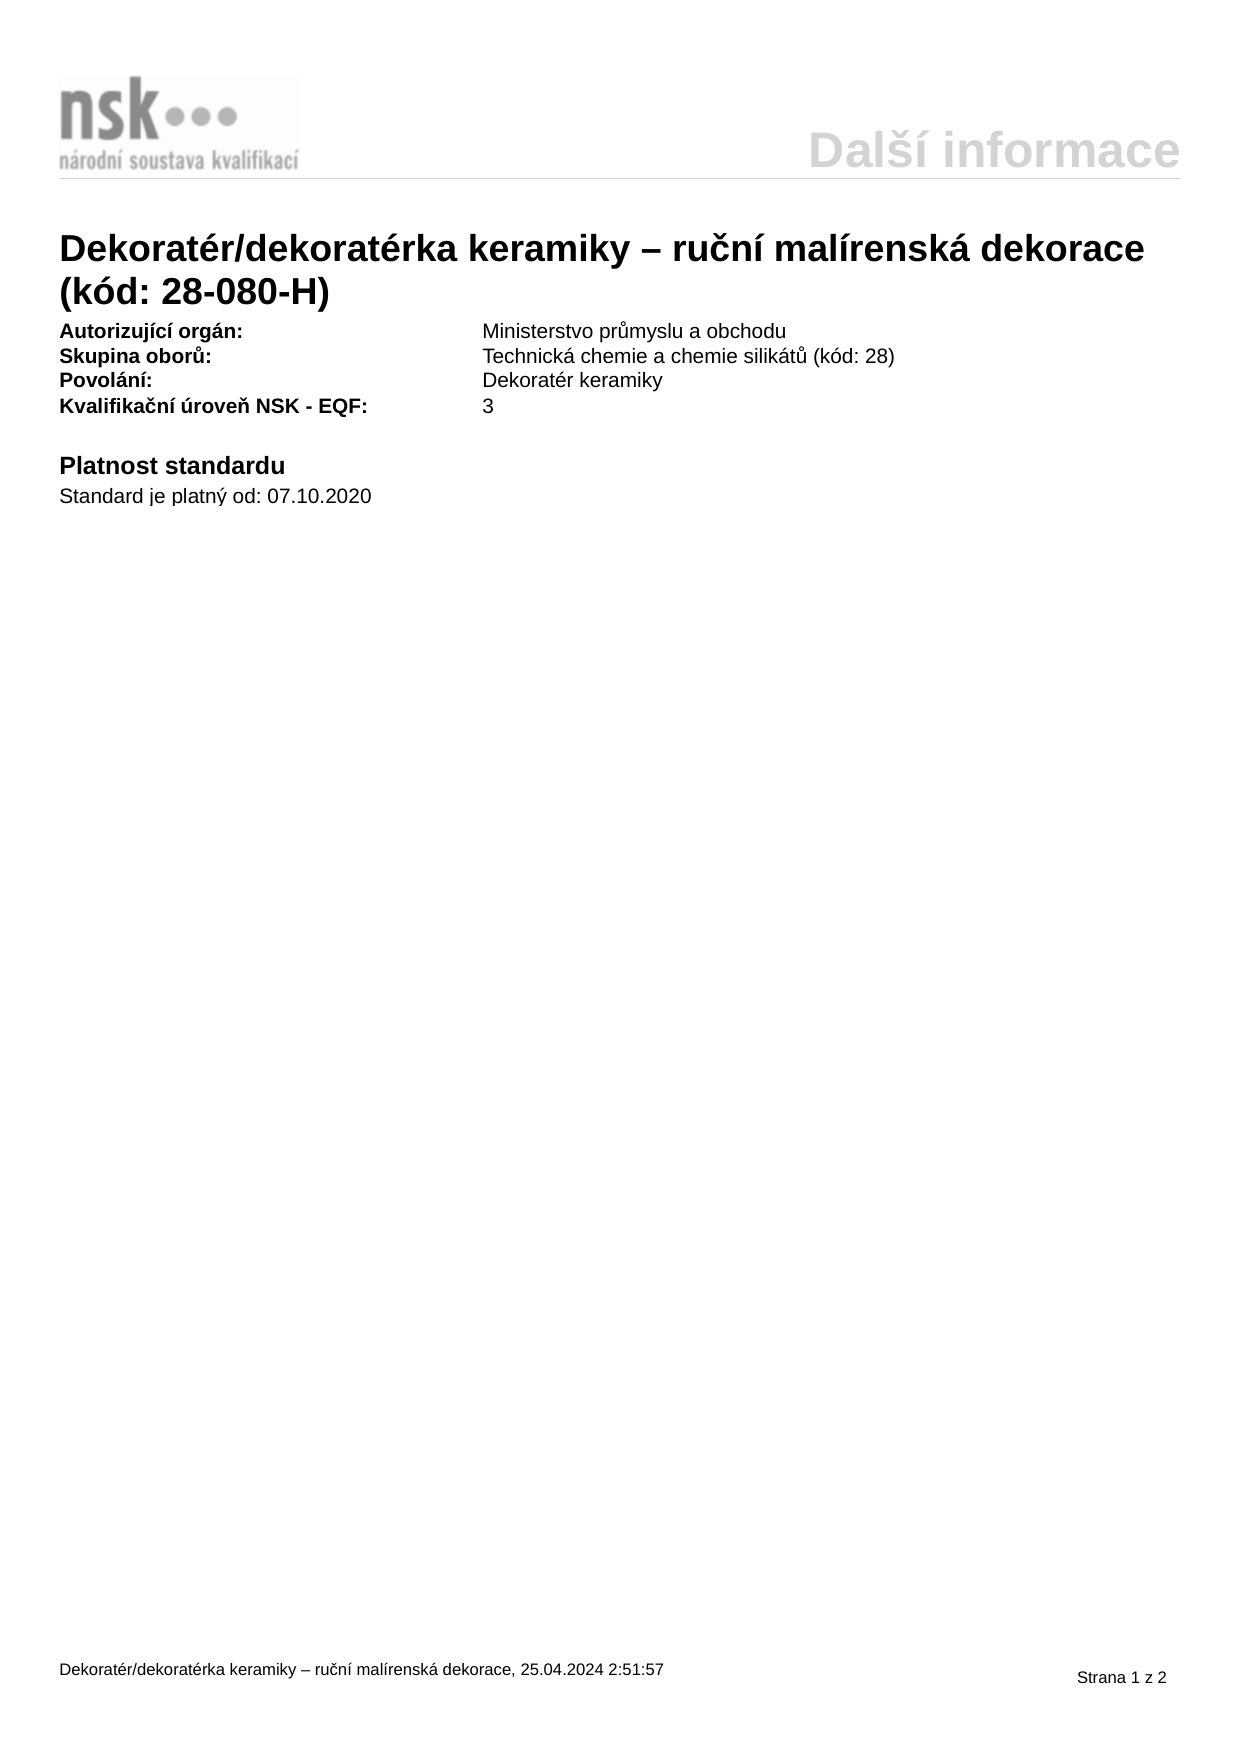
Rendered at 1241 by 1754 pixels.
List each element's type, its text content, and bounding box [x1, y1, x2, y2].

table_cell Ministerstvo průmyslu a obchodu [482, 319, 1181, 344]
table_cell [119, 1106, 482, 1383]
table_cell [619, 172, 627, 178]
table_cell [1167, 196, 1181, 224]
table_cell [119, 506, 482, 806]
table_cell [861, 1384, 1167, 1659]
table_cell [59, 1384, 119, 1659]
table_cell [619, 313, 627, 319]
table_cell [59, 172, 119, 178]
table_cell [119, 196, 482, 224]
table_cell [482, 506, 619, 806]
table_cell [861, 418, 1167, 447]
table_cell [1167, 418, 1181, 447]
table_cell Skupina oborů: [59, 344, 482, 368]
table_cell Standard je platný od: 07.10.2020 [59, 484, 1181, 506]
table_cell [627, 1106, 861, 1383]
table_cell [1167, 1660, 1181, 1696]
table_cell [1167, 1106, 1181, 1383]
table_cell [1167, 506, 1181, 806]
table_cell [482, 172, 619, 178]
table_cell [627, 313, 861, 319]
table_cell [119, 172, 482, 178]
table_cell [482, 806, 619, 1106]
table_cell [861, 313, 1167, 319]
table_cell [861, 806, 1167, 1106]
table_cell Dekoratér keramiky [482, 368, 1181, 393]
table_cell [482, 1384, 619, 1659]
table_cell [119, 418, 482, 447]
table_cell [627, 1384, 861, 1659]
table_cell [59, 1106, 119, 1383]
table_cell Dekoratér/dekoratérka keramiky – ruční malírenská dekorace (kód: 28-080-H) [59, 224, 1181, 313]
table_cell [119, 806, 482, 1106]
table_cell [119, 1384, 482, 1659]
table_cell Platnost standardu [59, 448, 1181, 483]
table_cell [619, 1106, 627, 1383]
table_header Další informace [627, 59, 1181, 178]
table_cell Povolání: [59, 368, 482, 392]
table_cell [627, 418, 861, 447]
table_cell [1167, 806, 1181, 1106]
table_cell [482, 418, 619, 447]
table_cell [482, 313, 619, 319]
table_cell [619, 196, 627, 224]
table_cell [482, 196, 619, 224]
table_header [620, 59, 627, 172]
table_cell [861, 506, 1167, 806]
table_cell [482, 1106, 619, 1383]
table_cell [627, 806, 861, 1106]
table_cell [619, 506, 627, 806]
table_cell [59, 196, 119, 224]
table_cell [627, 196, 861, 224]
table_cell Autorizující orgán: [59, 319, 482, 343]
table_cell Dekoratér/dekoratérka keramiky – ruční malírenská dekorace, 25.04.2024 2:51:57 [59, 1660, 861, 1696]
table_cell Technická chemie a chemie silikátů (kód: 28) [482, 344, 1181, 368]
table_cell [619, 806, 627, 1106]
table_cell [119, 313, 482, 319]
table_cell [627, 506, 861, 806]
table_cell [59, 806, 119, 1106]
table_cell Strana 1 z 2 [861, 1660, 1167, 1696]
table_cell [59, 313, 119, 319]
table_cell [1167, 313, 1181, 319]
table_cell [619, 418, 627, 447]
picture [58, 59, 620, 172]
table_cell [619, 1384, 627, 1659]
table_cell [861, 1106, 1167, 1383]
table_cell [59, 179, 1181, 196]
table_cell [861, 196, 1167, 224]
table_cell [59, 506, 119, 806]
table_cell [59, 418, 119, 447]
table_cell 3 [482, 394, 1181, 417]
table_cell [1167, 1384, 1181, 1659]
table_cell Kvalifikační úroveň NSK - EQF: [59, 394, 482, 417]
